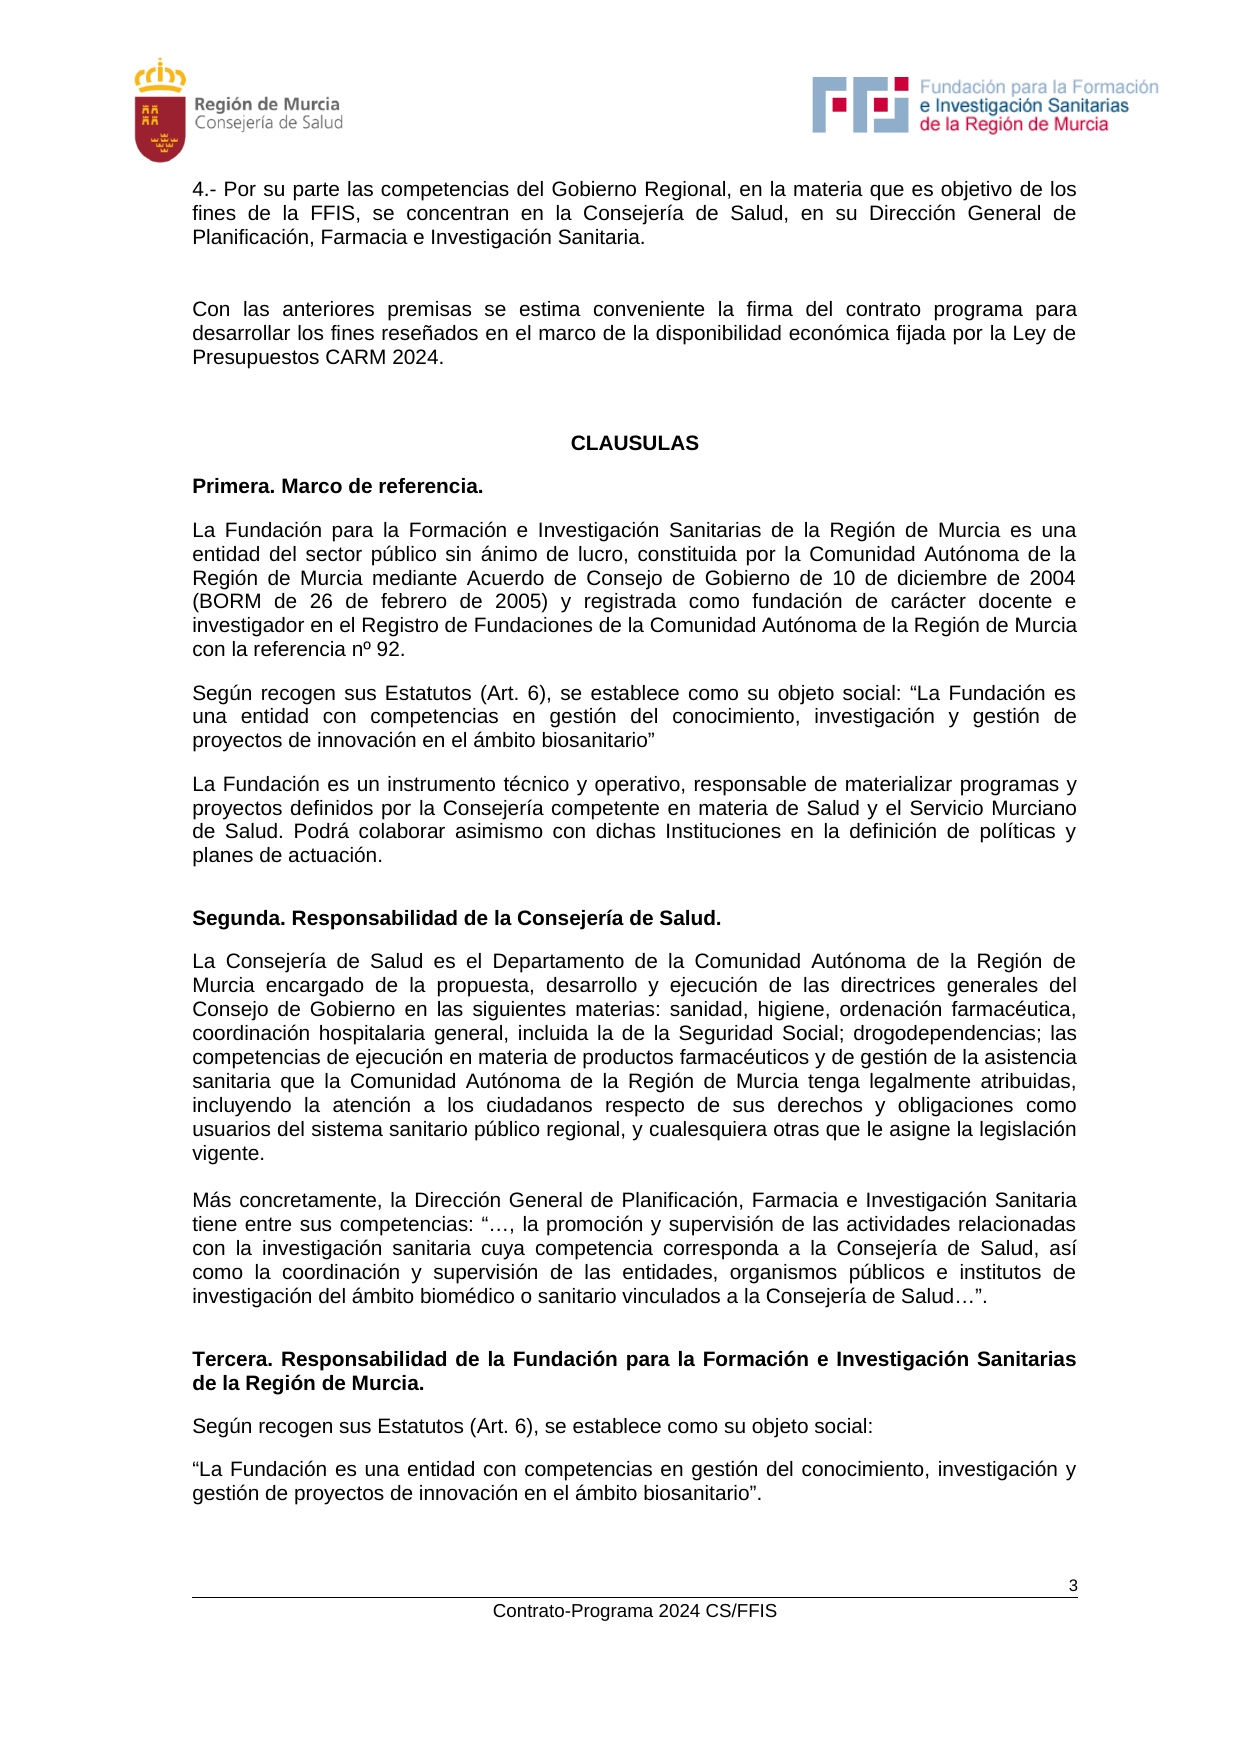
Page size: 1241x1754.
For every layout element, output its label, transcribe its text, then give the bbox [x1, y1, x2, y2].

text “La Fundación es una entidad con competencias en gestión del conocimiento, investigación y gestión de proyectos de innovación en el ámbito biosanitario”. [192, 1457, 1078, 1504]
text La Fundación para la Formación e Investigación Sanitarias de la Región de Murcia es una entidad del sector público sin ánimo de lucro, constituida por la Comunidad Autónoma de la Región de Murcia mediante Acuerdo de Consejo de Gobierno de 10 de diciembre de 2004 (BORM de 26 de febrero de 2005) y registrada como fundación de carácter docente e investigador en el Registro de Fundaciones de la Comunidad Autónoma de la Región de Murcia con la referencia nº 92. [192, 517, 1078, 661]
text 4.- Por su parte las competencias del Gobierno Regional, en la materia que es objetivo de los fines de la FFIS, se concentran en la Consejería de Salud, en su Dirección General de Planificación, Farmacia e Investigación Sanitaria. [192, 177, 1078, 249]
text Primera. Marco de referencia. [192, 474, 1078, 498]
text Según recogen sus Estatutos (Art. 6), se establece como su objeto social: [192, 1413, 1078, 1437]
text Más concretamente, la Dirección General de Planificación, Farmacia e Investigación Sanitaria tiene entre sus competencias: “…, la promoción y supervisión de las actividades relacionadas con la investigación sanitaria cuya competencia corresponda a la Consejería de Salud, así como la coordinación y supervisión de las entidades, organismos públicos e institutos de investigación del ámbito biomédico o sanitario vinculados a la Consejería de Salud…”. [192, 1188, 1078, 1308]
text Tercera. Responsabilidad de la Fundación para la Formación e Investigación Sanitarias de la Región de Murcia. [192, 1346, 1078, 1394]
text Segunda. Responsabilidad de la Consejería de Salud. [192, 906, 1078, 929]
text La Consejería de Salud es el Departamento de la Comunidad Autónoma de la Región de Murcia encargado de la propuesta, desarrollo y ejecución de las directrices generales del Consejo de Gobierno en las siguientes materias: sanidad, higiene, ordenación farmacéutica, coordinación hospitalaria general, incluida la de la Seguridad Social; drogodependencias; las competencias de ejecución en materia de productos farmacéuticos y de gestión de la asistencia sanitaria que la Comunidad Autónoma de la Región de Murcia tenga legalmente atribuidas, incluyendo la atención a los ciudadanos respecto de sus derechos y obligaciones como usuarios del sistema sanitario público regional, y cualesquiera otras que le asigne la legislación vigente. [192, 949, 1078, 1164]
text CLAUSULAS [192, 431, 1078, 455]
text Según recogen sus Estatutos (Art. 6), se establece como su objeto social: “La Fundación es una entidad con competencias en gestión del conocimiento, investigación y gestión de proyectos de innovación en el ámbito biosanitario” [192, 680, 1078, 752]
text La Fundación es un instrumento técnico y operativo, responsable de materializar programas y proyectos definidos por la Consejería competente en materia de Salud y el Servicio Murciano de Salud. Podrá colaborar asimismo con dichas Instituciones en la definición de políticas y planes de actuación. [192, 771, 1078, 867]
text Con las anteriores premisas se estima conveniente la firma del contrato programa para desarrollar los fines reseñados en el marco de la disponibilidad económica fijada por la Ley de Presupuestos CARM 2024. [192, 297, 1078, 369]
